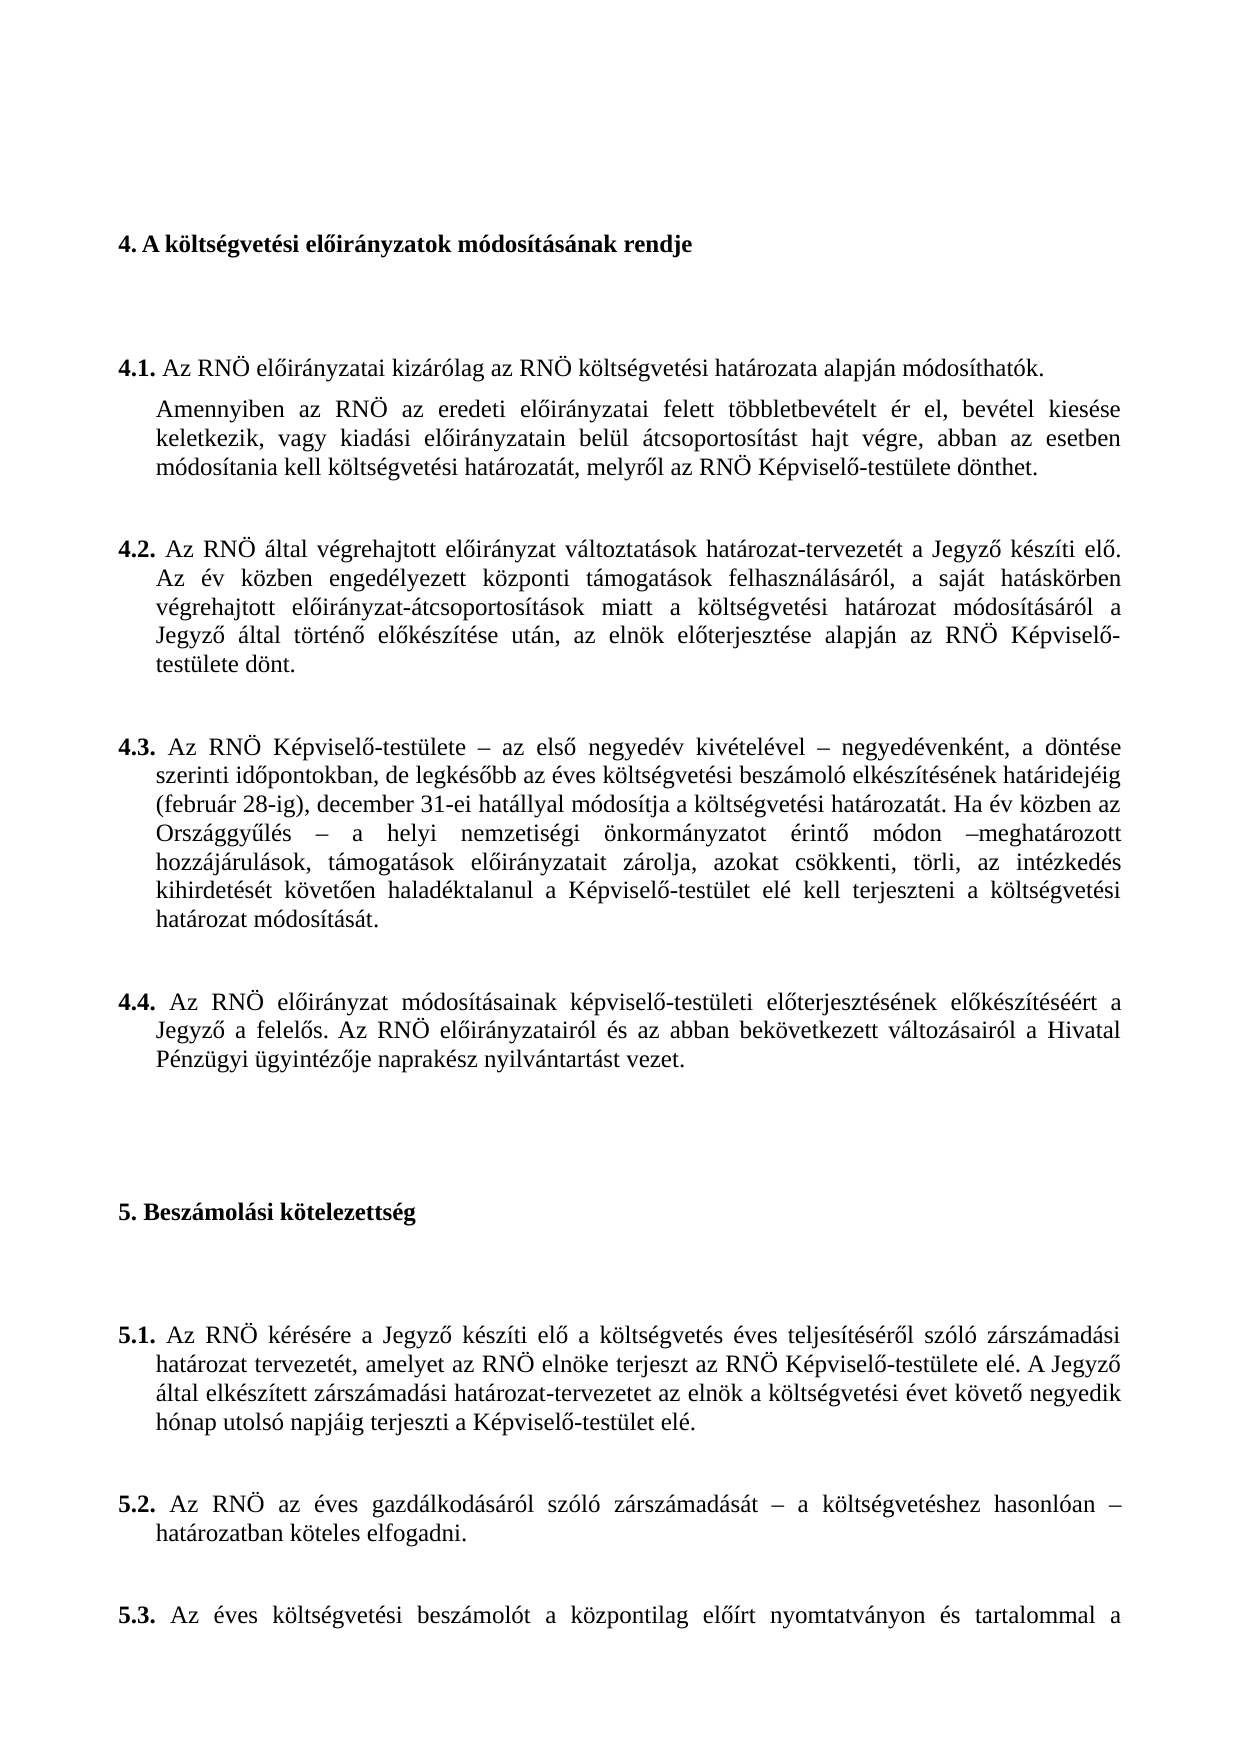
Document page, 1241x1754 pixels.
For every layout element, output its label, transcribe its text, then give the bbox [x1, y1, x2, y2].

subtitle 5. Beszámolási kötelezettség [118, 1197, 1122, 1226]
text Amennyiben az RNÖ az eredeti előirányzatai felett többletbevételt ér el, bevétel kiesése keletkezik, vagy kiadási előirányzatain belül átcsoportosítást hajt végre, abban az esetben módosítania kell költségvetési határozatát, melyről az RNÖ Képviselő-testülete dönthet. [156, 394, 1122, 481]
subtitle 4. A költségvetési előirányzatok módosításának rendje [118, 229, 1122, 258]
text 5.3. Az éves költségvetési beszámolót a központilag előírt nyomtatványon és tartalommal a [118, 1601, 1122, 1629]
text 5.2. Az RNÖ az éves gazdálkodásáról szóló zárszámadását – a költségvetéshez hasonlóan – határozatban köteles elfogadni. [118, 1489, 1122, 1547]
text 4.1. Az RNÖ előirányzatai kizárólag az RNÖ költségvetési határozata alapján módosíthatók. [118, 353, 1122, 382]
text 4.4. Az RNÖ előirányzat módosításainak képviselő-testületi előterjesztésének előkészítéséért a Jegyző a felelős. Az RNÖ előirányzatairól és az abban bekövetkezett változásairól a Hivatal Pénzügyi ügyintézője naprakész nyilvántartást vezet. [118, 987, 1122, 1073]
text 4.2. Az RNÖ által végrehajtott előirányzat változtatások határozat-tervezetét a Jegyző készíti elő. Az év közben engedélyezett központi támogatások felhasználásáról, a saját hatáskörben végrehajtott előirányzat-átcsoportosítások miatt a költségvetési határozat módosításáról a Jegyző által történő előkészítése után, az elnök előterjesztése alapján az RNÖ Képviselő-testülete dönt. [118, 534, 1122, 678]
text 5.1. Az RNÖ kérésére a Jegyző készíti elő a költségvetés éves teljesítéséről szóló zárszámadási határozat tervezetét, amelyet az RNÖ elnöke terjeszt az RNÖ Képviselő-testülete elé. A Jegyző által elkészített zárszámadási határozat-tervezetet az elnök a költségvetési évet követő negyedik hónap utolsó napjáig terjeszti a Képviselő-testület elé. [118, 1321, 1122, 1436]
text 4.3. Az RNÖ Képviselő-testülete – az első negyedév kivételével – negyedévenként, a döntése szerinti időpontokban, de legkésőbb az éves költségvetési beszámoló elkészítésének határidejéig (február 28-ig), december 31-ei hatállyal módosítja a költségvetési határozatát. Ha év közben az Országgyűlés – a helyi nemzetiségi önkormányzatot érintő módon –meghatározott hozzájárulások, támogatások előirányzatait zárolja, azokat csökkenti, törli, az intézkedés kihirdetését követően haladéktalanul a Képviselő-testület elé kell terjeszteni a költségvetési határozat módosítását. [118, 732, 1122, 933]
